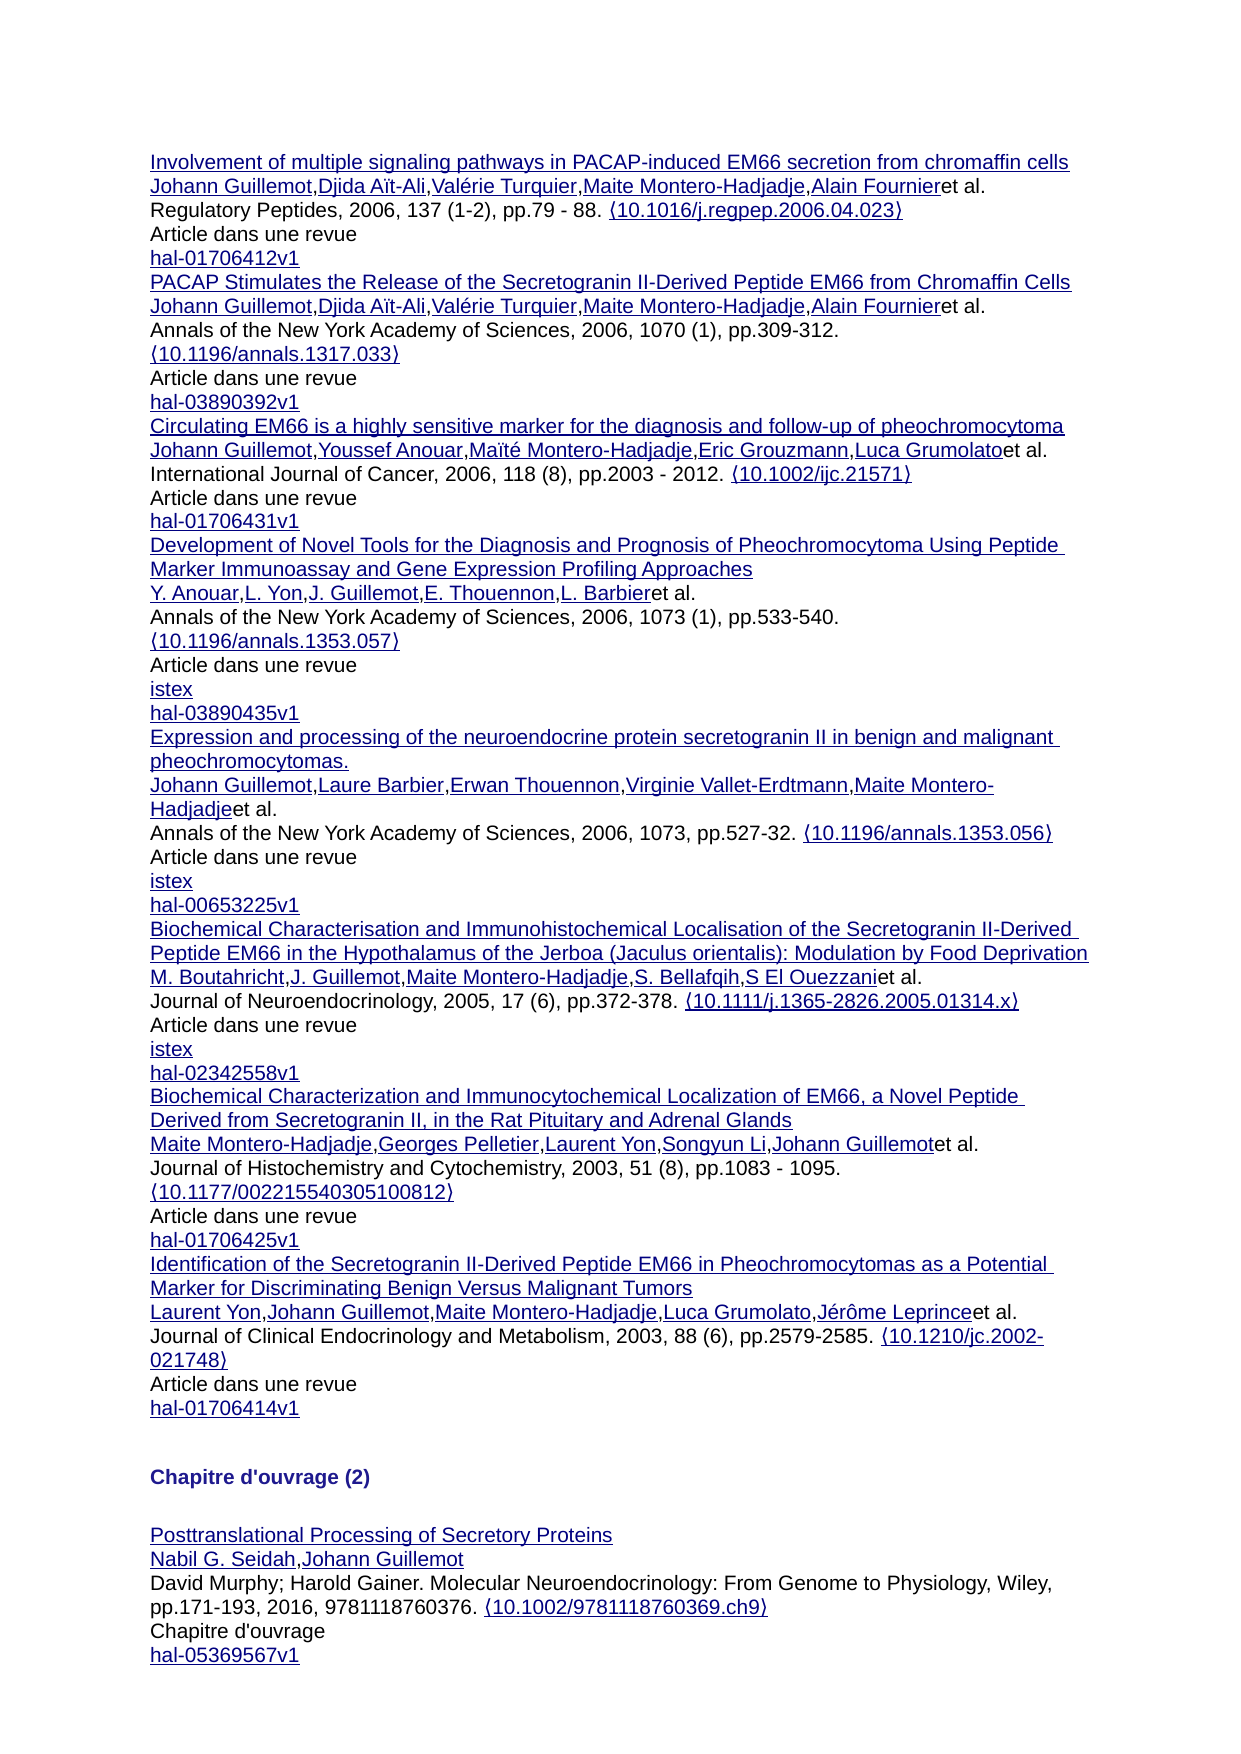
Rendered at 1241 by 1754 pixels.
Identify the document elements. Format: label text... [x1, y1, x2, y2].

table_header Posttranslational Processing of Secretory Proteins Nabil G. Seidah,Johann Guillemot David Murphy; Harold Gainer. Molecular Neuroendocrinology: From Genome to Physiology, Wiley, pp.171-193, 2016, 9781118760376. ⟨10.1002/9781118760369.ch9⟩ Chapitre d'ouvrage hal-05369567v1 [150, 1523, 1090, 1667]
table_cell Expression and processing of the neuroendocrine protein secretogranin II in benign and malignant pheochromocytomas. Johann Guillemot,Laure Barbier,Erwan Thouennon,Virginie Vallet-Erdtmann,Maite Montero-Hadjadjeet al. Annals of the New York Academy of Sciences, 2006, 1073, pp.527-32. ⟨10.1196/annals.1353.056⟩ Article dans une revue istex hal-00653225v1 [150, 725, 1090, 917]
table_cell Biochemical Characterisation and Immunohistochemical Localisation of the Secretogranin II-Derived Peptide EM66 in the Hypothalamus of the Jerboa (Jaculus orientalis): Modulation by Food Deprivation M. Boutahricht,J. Guillemot,Maite Montero-Hadjadje,S. Bellafqih,S El Ouezzaniet al. Journal of Neuroendocrinology, 2005, 17 (6), pp.372-378. ⟨10.1111/j.1365-2826.2005.01314.x⟩ Article dans une revue istex hal-02342558v1 [150, 917, 1090, 1084]
table_cell Identification of the Secretogranin II-Derived Peptide EM66 in Pheochromocytomas as a Potential Marker for Discriminating Benign Versus Malignant Tumors Laurent Yon,Johann Guillemot,Maite Montero-Hadjadje,Luca Grumolato,Jérôme Leprinceet al. Journal of Clinical Endocrinology and Metabolism, 2003, 88 (6), pp.2579-2585. ⟨10.1210/jc.2002-021748⟩ Article dans une revue hal-01706414v1 [150, 1252, 1090, 1420]
table_cell Biochemical Characterization and Immunocytochemical Localization of EM66, a Novel Peptide Derived from Secretogranin II, in the Rat Pituitary and Adrenal Glands Maite Montero-Hadjadje,Georges Pelletier,Laurent Yon,Songyun Li,Johann Guillemotet al. Journal of Histochemistry and Cytochemistry, 2003, 51 (8), pp.1083 - 1095. ⟨10.1177/002215540305100812⟩ Article dans une revue hal-01706425v1 [150, 1084, 1090, 1252]
table_cell Involvement of multiple signaling pathways in PACAP-induced EM66 secretion from chromaffin cells Johann Guillemot,Djida Aït-Ali,Valérie Turquier,Maite Montero-Hadjadje,Alain Fournieret al. Regulatory Peptides, 2006, 137 (1-2), pp.79 - 88. ⟨10.1016/j.regpep.2006.04.023⟩ Article dans une revue hal-01706412v1 [150, 150, 1090, 270]
table_cell Development of Novel Tools for the Diagnosis and Prognosis of Pheochromocytoma Using Peptide Marker Immunoassay and Gene Expression Profiling Approaches Y. Anouar,L. Yon,J. Guillemot,E. Thouennon,L. Barbieret al. Annals of the New York Academy of Sciences, 2006, 1073 (1), pp.533-540. ⟨10.1196/annals.1353.057⟩ Article dans une revue istex hal-03890435v1 [150, 533, 1090, 725]
table_cell PACAP Stimulates the Release of the Secretogranin II-Derived Peptide EM66 from Chromaffin Cells Johann Guillemot,Djida Aït-Ali,Valérie Turquier,Maite Montero-Hadjadje,Alain Fournieret al. Annals of the New York Academy of Sciences, 2006, 1070 (1), pp.309-312. ⟨10.1196/annals.1317.033⟩ Article dans une revue hal-03890392v1 [150, 270, 1090, 413]
subtitle Chapitre d'ouvrage (2) [150, 1464, 1090, 1488]
table_cell Circulating EM66 is a highly sensitive marker for the diagnosis and follow-up of pheochromocytoma Johann Guillemot,Youssef Anouar,Maïté Montero-Hadjadje,Eric Grouzmann,Luca Grumolatoet al. International Journal of Cancer, 2006, 118 (8), pp.2003 - 2012. ⟨10.1002/ijc.21571⟩ Article dans une revue hal-01706431v1 [150, 414, 1090, 533]
